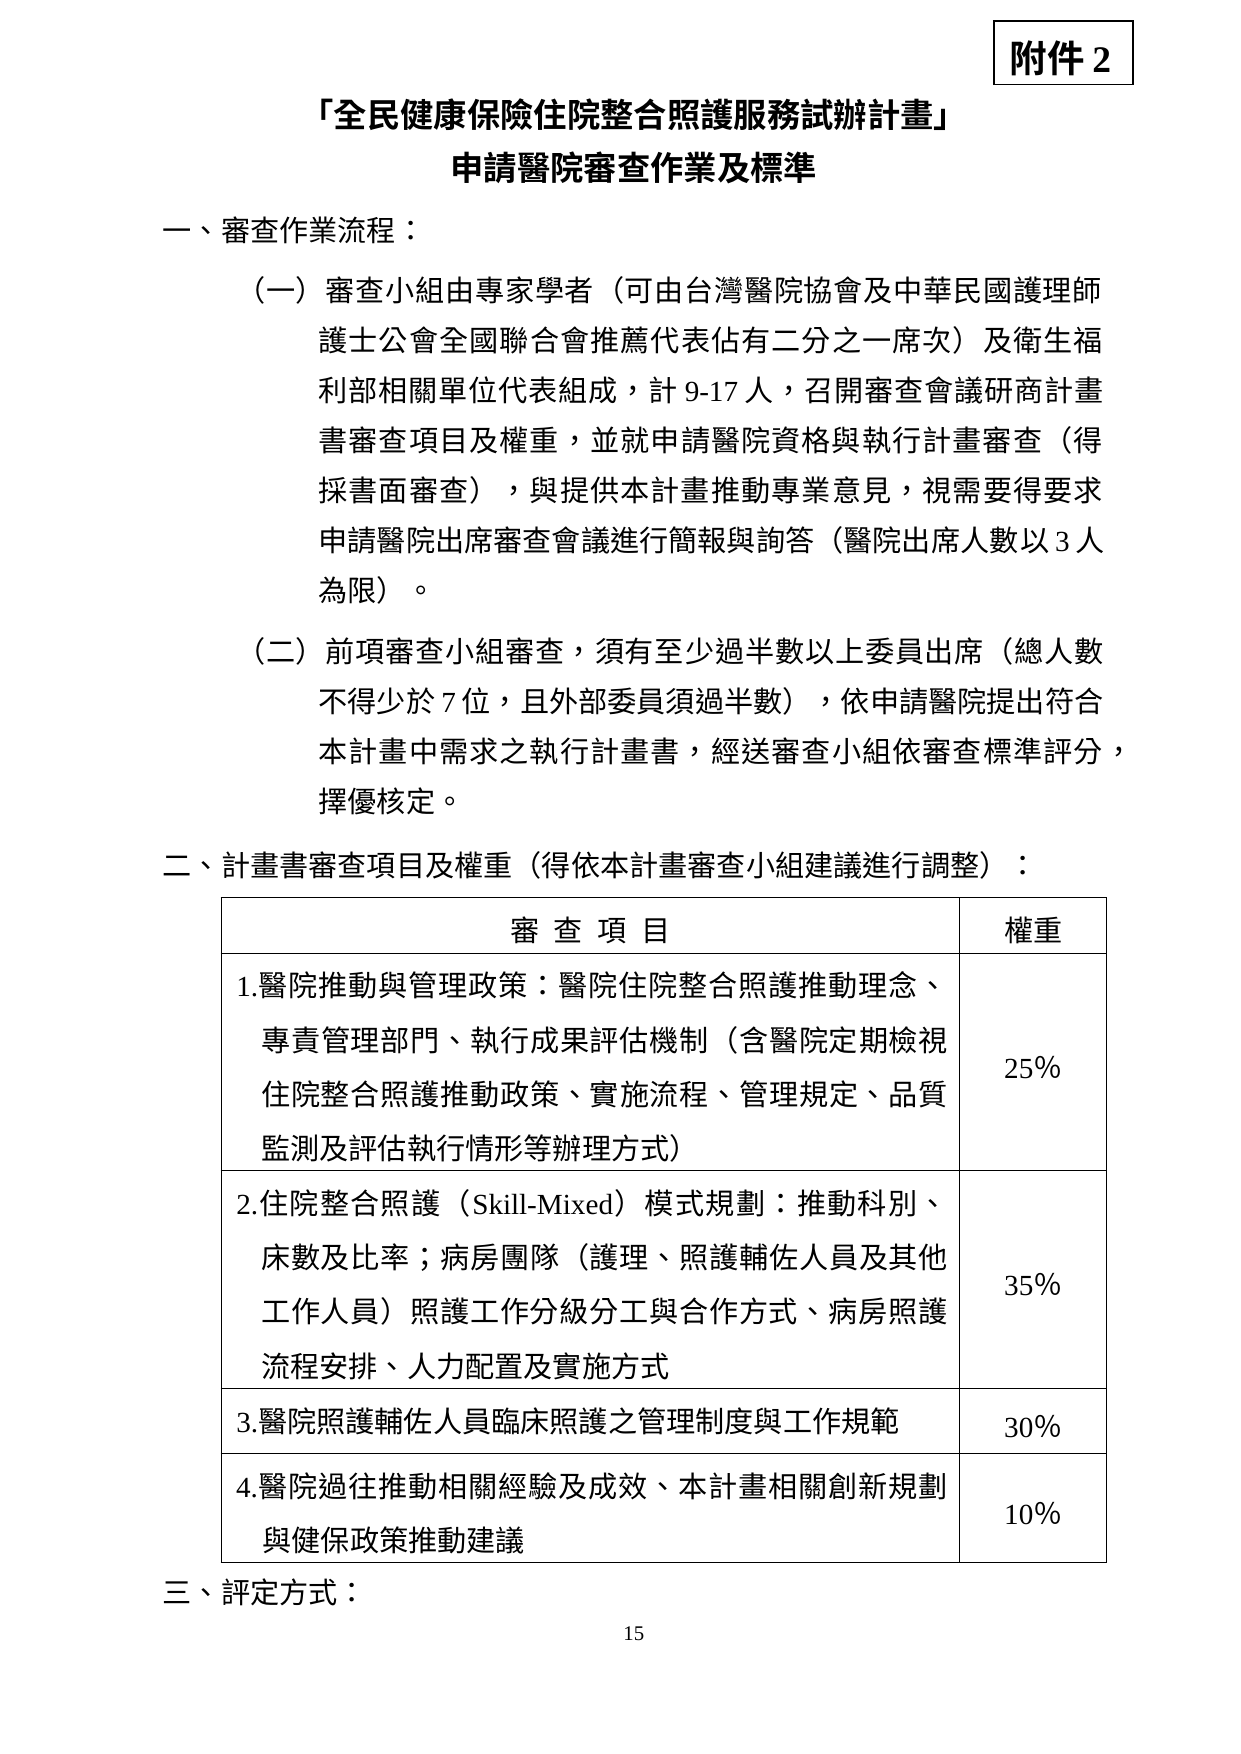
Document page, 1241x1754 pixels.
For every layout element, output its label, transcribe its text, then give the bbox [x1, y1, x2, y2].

text （一）審查小組由專家學者（可由台灣醫院協會及中華民國護理師護士公會全國聯合會推薦代表佔有二分之一席次）及衛生福利部相關單位代表組成，計9-17人，召開審查會議研商計畫書審查項目及權重，並就申請醫院資格與執行計畫審查（得採書面審查），與提供本計畫推動專業意見，視需要得要求申請醫院出席審查會議進行簡報與詢答（醫院出席人數以3人為限）。 [236, 262, 1104, 612]
text [995, 22, 1132, 84]
table_cell 25％ [960, 954, 1106, 1170]
text 二、計畫書審查項目及權重（得依本計畫審查小組建議進行調整）： [162, 833, 1104, 887]
table_cell 10％ [960, 1454, 1106, 1562]
table_cell 35％ [960, 1171, 1106, 1388]
table_cell 2.住院整合照護（Skill-Mixed）模式規劃：推動科別、床數及比率；病房團隊（護理、照護輔佐人員及其他工作人員）照護工作分級分工與合作方式、病房照護流程安排、人力配置及實施方式 [222, 1171, 959, 1388]
table_cell 4.醫院過往推動相關經驗及成效、本計畫相關創新規劃與健保政策推動建議 [222, 1454, 959, 1562]
text 「全民健康保險住院整合照護服務試辦計畫」 [162, 89, 1104, 137]
text （二）前項審查小組審查，須有至少過半數以上委員出席（總人數不得少於7位，且外部委員須過半數），依申請醫院提出符合本計畫中需求之執行計畫書，經送審查小組依審查標準評分，擇優核定。 [236, 622, 1104, 822]
text 附件2 [1009, 29, 1117, 76]
text 申請醫院審查作業及標準 [162, 137, 1104, 191]
table_cell 3.醫院照護輔佐人員臨床照護之管理制度與工作規範 [222, 1389, 959, 1453]
table_header 權重 [960, 898, 1106, 952]
table_cell 1.醫院推動與管理政策：醫院住院整合照護推動理念、專責管理部門、執行成果評估機制（含醫院定期檢視住院整合照護推動政策、實施流程、管理規定、品質監測及評估執行情形等辦理方式） [222, 954, 959, 1170]
text 三、評定方式： [162, 1563, 1104, 1613]
text 一、審查作業流程： [162, 201, 1104, 251]
table_cell 30％ [960, 1389, 1106, 1453]
table_header 審 查 項 目 [222, 898, 959, 952]
